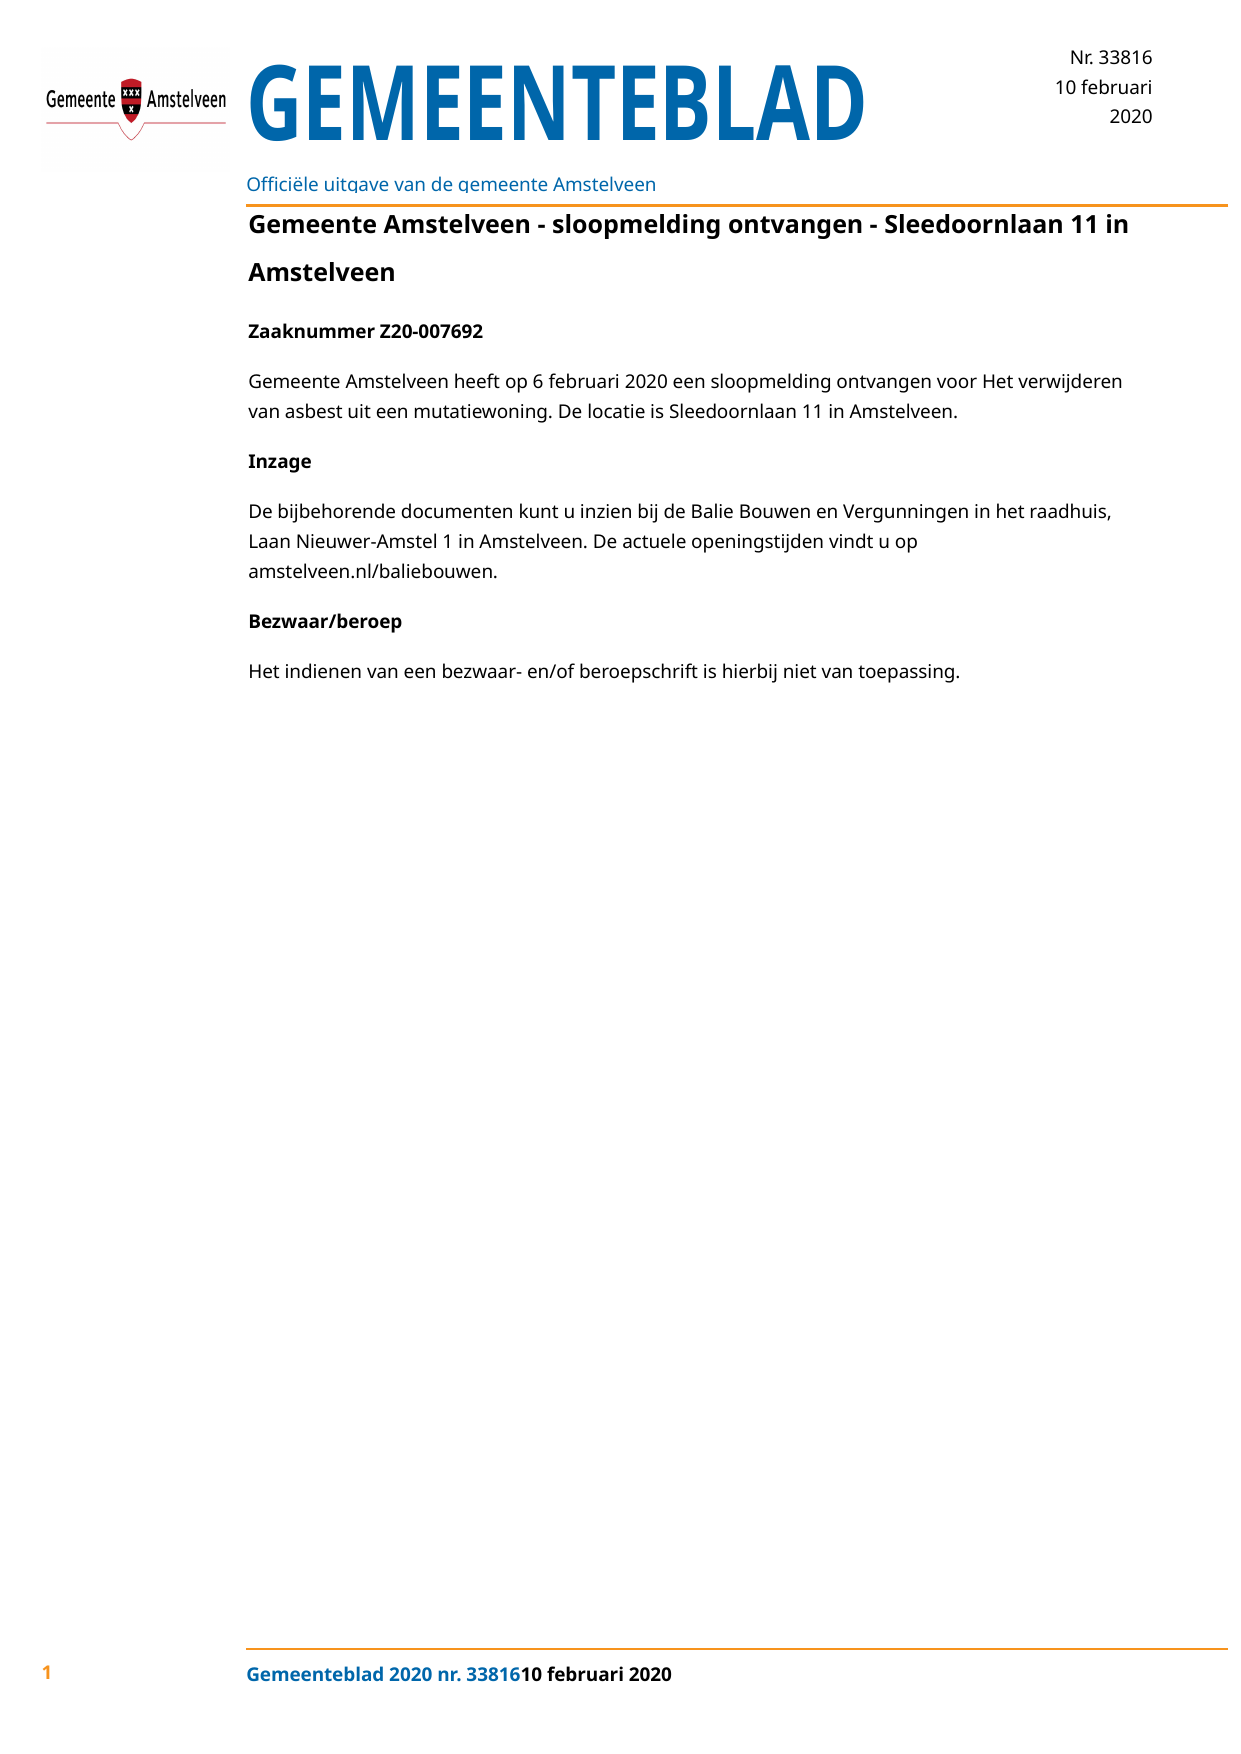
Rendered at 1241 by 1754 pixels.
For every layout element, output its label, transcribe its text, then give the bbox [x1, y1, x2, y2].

text Zaaknummer Z20-007692 [248, 318, 1152, 344]
text Bezwaar/beroep [248, 608, 1152, 634]
picture [41, 47, 231, 172]
text Gemeente Amstelveen - sloopmelding ontvangen - Sleedoornlaan 11 in Amstelveen [248, 207, 1152, 288]
text Gemeente Amstelveen heeft op 6 februari 2020 een sloopmelding ontvangen voor Het verwijderen van asbest uit een mutatiewoning. De locatie is Sleedoornlaan 11 in Amstelveen. [248, 368, 1152, 424]
text Inzage [248, 448, 1152, 474]
text Het indienen van een bezwaar- en/of beroepschrift is hierbij niet van toepassing. [248, 659, 1152, 684]
text De bijbehorende documenten kunt u inzien bij de Balie Bouwen en Vergunningen in het raadhuis, Laan Nieuwer-Amstel 1 in Amstelveen. De actuele openingstijden vindt u op amstelveen.nl/baliebouwen. [248, 499, 1152, 584]
